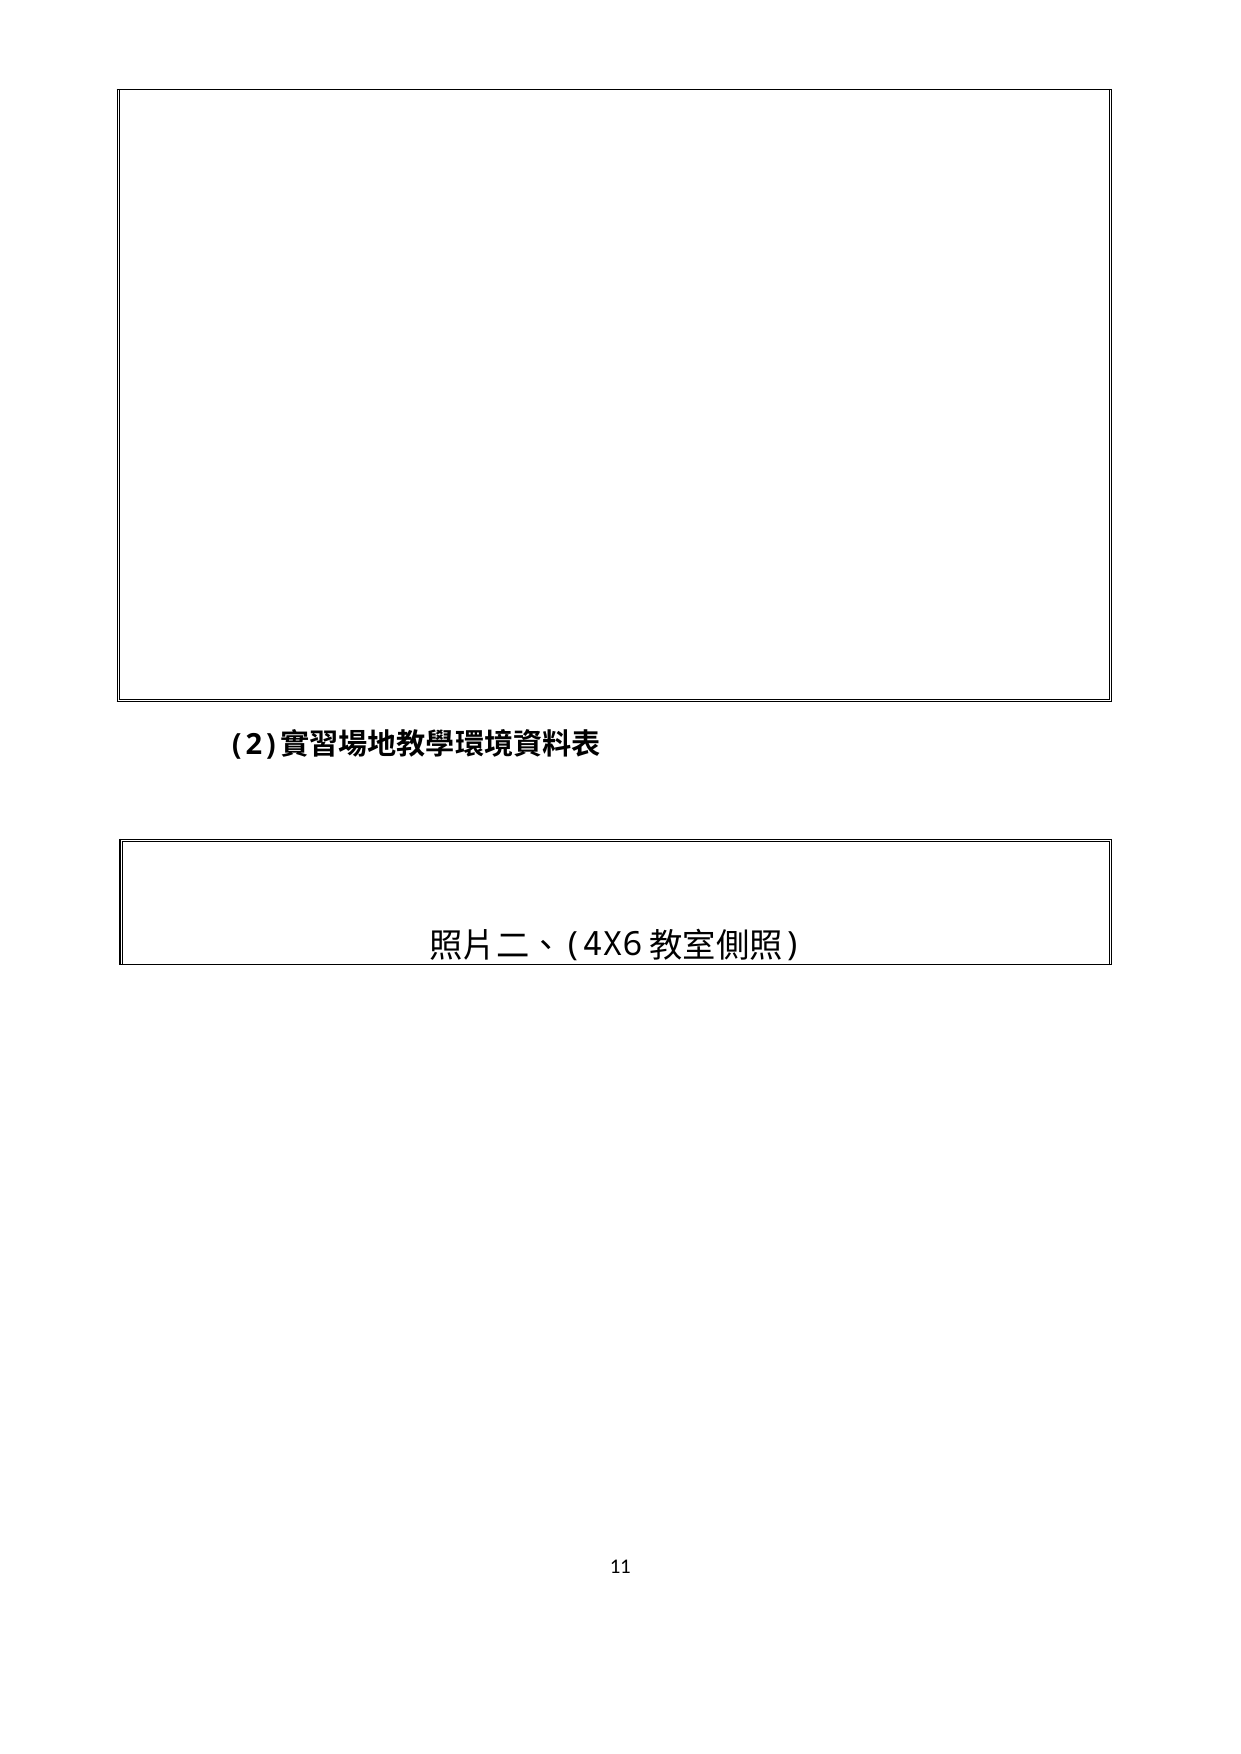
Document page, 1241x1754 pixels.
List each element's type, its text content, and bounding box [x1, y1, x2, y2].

table_cell [120, 90, 1109, 699]
table_header 照片二、(4X6教室側照) [123, 842, 1109, 964]
list 實習場地教學環境資料表 [227, 721, 1122, 763]
